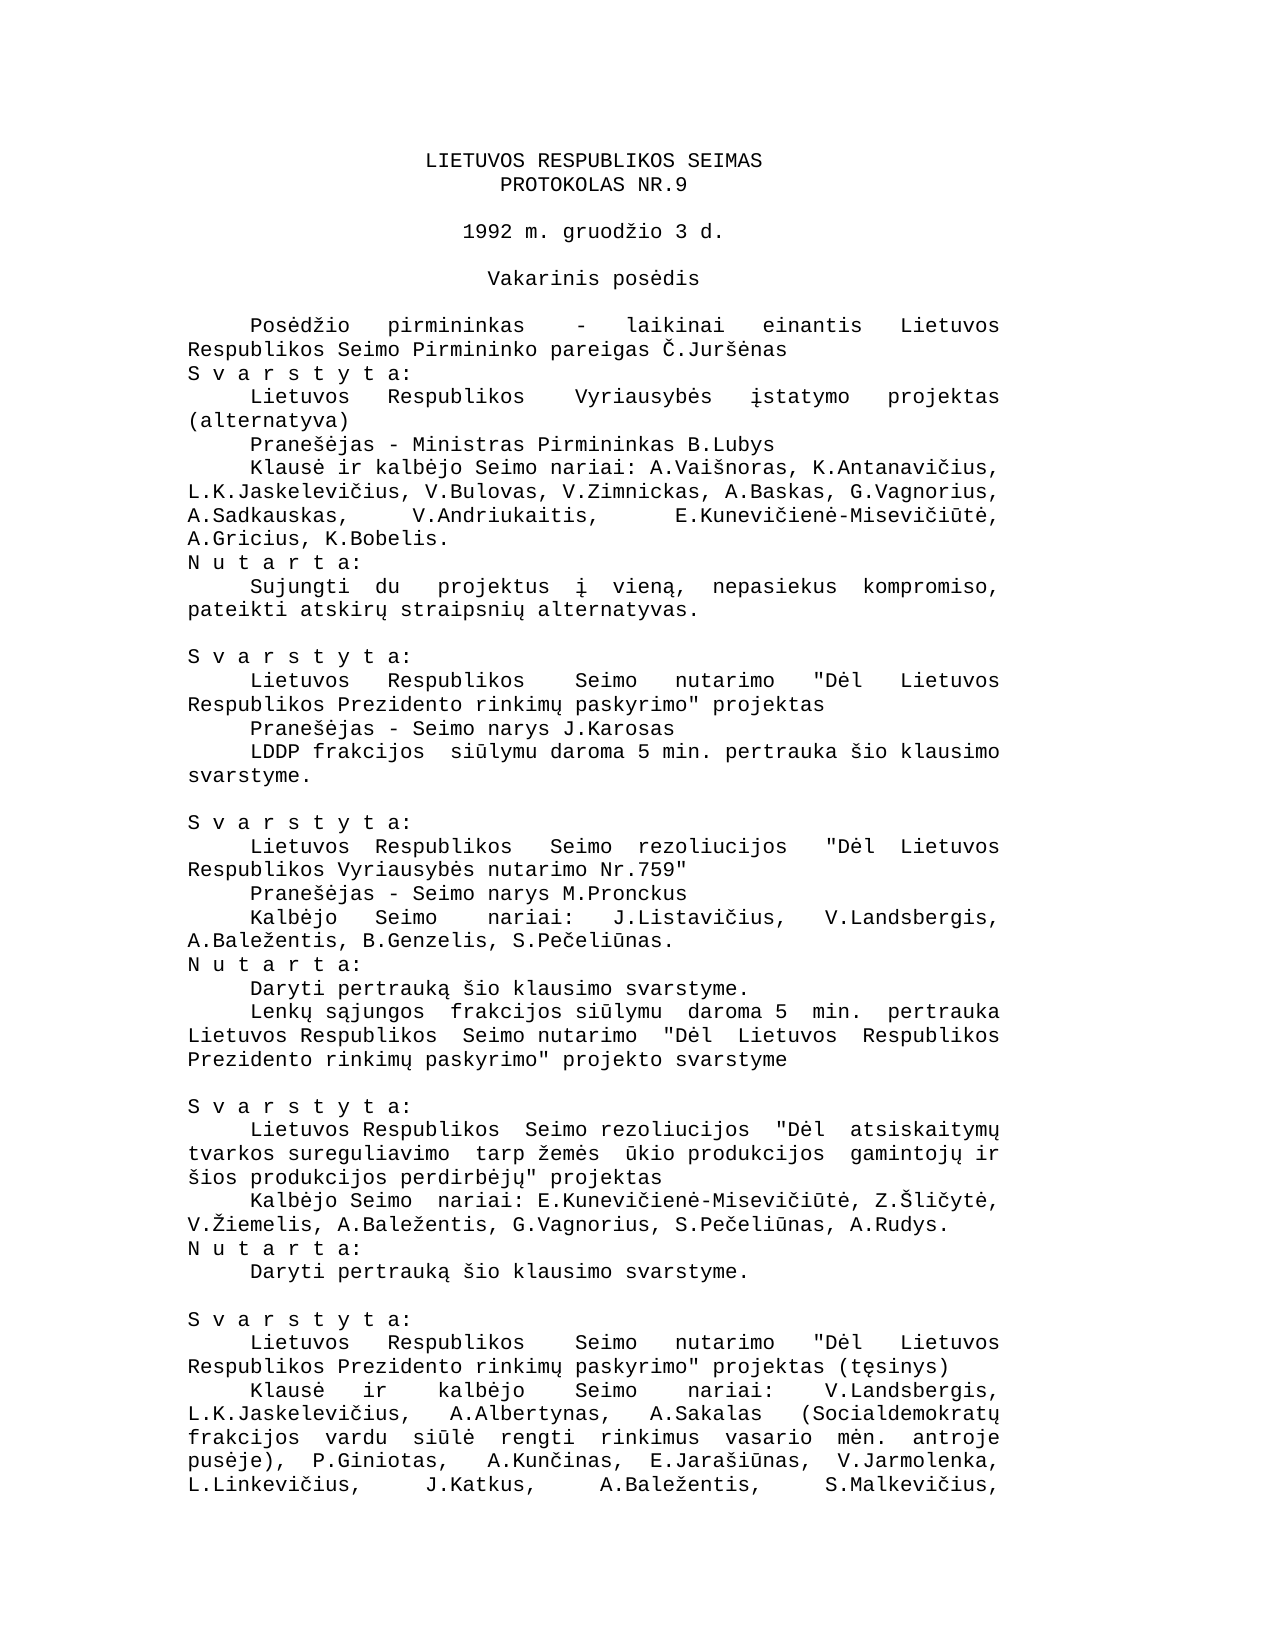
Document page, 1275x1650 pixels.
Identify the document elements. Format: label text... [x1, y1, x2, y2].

text A.Baležentis, B.Genzelis, S.Pečeliūnas. [187, 930, 1087, 954]
text S v a r s t y t a: [187, 647, 1087, 670]
text Lietuvos Respublikos Seimo rezoliucijos "Dėl Lietuvos [187, 836, 1087, 859]
text tvarkos sureguliavimo tarp žemės ūkio produkcijos gamintojų ir [187, 1143, 1087, 1167]
text Lenkų sąjungos frakcijos siūlymu daroma 5 min. pertrauka [187, 1001, 1087, 1025]
text A.Gricius, K.Bobelis. [187, 528, 1087, 552]
text LIETUVOS RESPUBLIKOS SEIMAS [187, 150, 1087, 174]
text Kalbėjo Seimo nariai: E.Kunevičienė-Misevičiūtė, Z.Šličytė, [187, 1190, 1087, 1214]
text Lietuvos Respublikos Seimo nutarimo "Dėl Lietuvos Respublikos [187, 1025, 1087, 1048]
text S v a r s t y t a: [187, 363, 1087, 386]
text N u t a r t a: [187, 1238, 1087, 1261]
text N u t a r t a: [187, 552, 1087, 576]
text Respublikos Prezidento rinkimų paskyrimo" projektas (tęsinys) [187, 1356, 1087, 1379]
text Klausė ir kalbėjo Seimo nariai: A.Vaišnoras, K.Antanavičius, [187, 457, 1087, 481]
text Lietuvos Respublikos Vyriausybės įstatymo projektas [187, 386, 1087, 410]
text Kalbėjo Seimo nariai: J.Listavičius, V.Landsbergis, [187, 907, 1087, 930]
text frakcijos vardu siūlė rengti rinkimus vasario mėn. antroje [187, 1427, 1087, 1451]
text Lietuvos Respublikos Seimo rezoliucijos "Dėl atsiskaitymų [187, 1119, 1087, 1143]
text PROTOKOLAS NR.9 [187, 174, 1087, 197]
text Pranešėjas - Ministras Pirmininkas B.Lubys [187, 434, 1087, 457]
text Sujungti du projektus į vieną, nepasiekus kompromiso, [187, 576, 1087, 599]
text svarstyme. [187, 765, 1087, 788]
text pusėje), P.Giniotas, A.Kunčinas, E.Jarašiūnas, V.Jarmolenka, [187, 1451, 1087, 1474]
text Pranešėjas - Seimo narys M.Pronckus [187, 883, 1087, 907]
text LDDP frakcijos siūlymu daroma 5 min. pertrauka šio klausimo [187, 741, 1087, 765]
text Respublikos Seimo Pirmininko pareigas Č.Juršėnas [187, 339, 1087, 363]
text (alternatyva) [187, 410, 1087, 434]
text S v a r s t y t a: [187, 1096, 1087, 1119]
text Respublikos Vyriausybės nutarimo Nr.759" [187, 859, 1087, 883]
text Lietuvos Respublikos Seimo nutarimo "Dėl Lietuvos [187, 670, 1087, 694]
text Pranešėjas - Seimo narys J.Karosas [187, 717, 1087, 741]
text pateikti atskirų straipsnių alternatyvas. [187, 599, 1087, 623]
text Prezidento rinkimų paskyrimo" projekto svarstyme [187, 1048, 1087, 1072]
text Klausė ir kalbėjo Seimo nariai: V.Landsbergis, [187, 1379, 1087, 1403]
text V.Žiemelis, A.Baležentis, G.Vagnorius, S.Pečeliūnas, A.Rudys. [187, 1214, 1087, 1238]
text Daryti pertrauką šio klausimo svarstyme. [187, 1261, 1087, 1285]
text N u t a r t a: [187, 954, 1087, 978]
text L.K.Jaskelevičius, V.Bulovas, V.Zimnickas, A.Baskas, G.Vagnorius, [187, 481, 1087, 505]
text A.Sadkauskas, V.Andriukaitis, E.Kunevičienė-Misevičiūtė, [187, 505, 1087, 528]
text Posėdžio pirmininkas - laikinai einantis Lietuvos [187, 316, 1087, 339]
text S v a r s t y t a: [187, 1309, 1087, 1332]
text S v a r s t y t a: [187, 812, 1087, 836]
text Respublikos Prezidento rinkimų paskyrimo" projektas [187, 694, 1087, 717]
text L.Linkevičius, J.Katkus, A.Baležentis, S.Malkevičius, [187, 1474, 1087, 1498]
text Daryti pertrauką šio klausimo svarstyme. [187, 978, 1087, 1001]
text Lietuvos Respublikos Seimo nutarimo "Dėl Lietuvos [187, 1332, 1087, 1356]
text 1992 m. gruodžio 3 d. [187, 221, 1087, 244]
text šios produkcijos perdirbėjų" projektas [187, 1167, 1087, 1190]
text Vakarinis posėdis [187, 268, 1087, 292]
text L.K.Jaskelevičius, A.Albertynas, A.Sakalas (Socialdemokratų [187, 1403, 1087, 1427]
